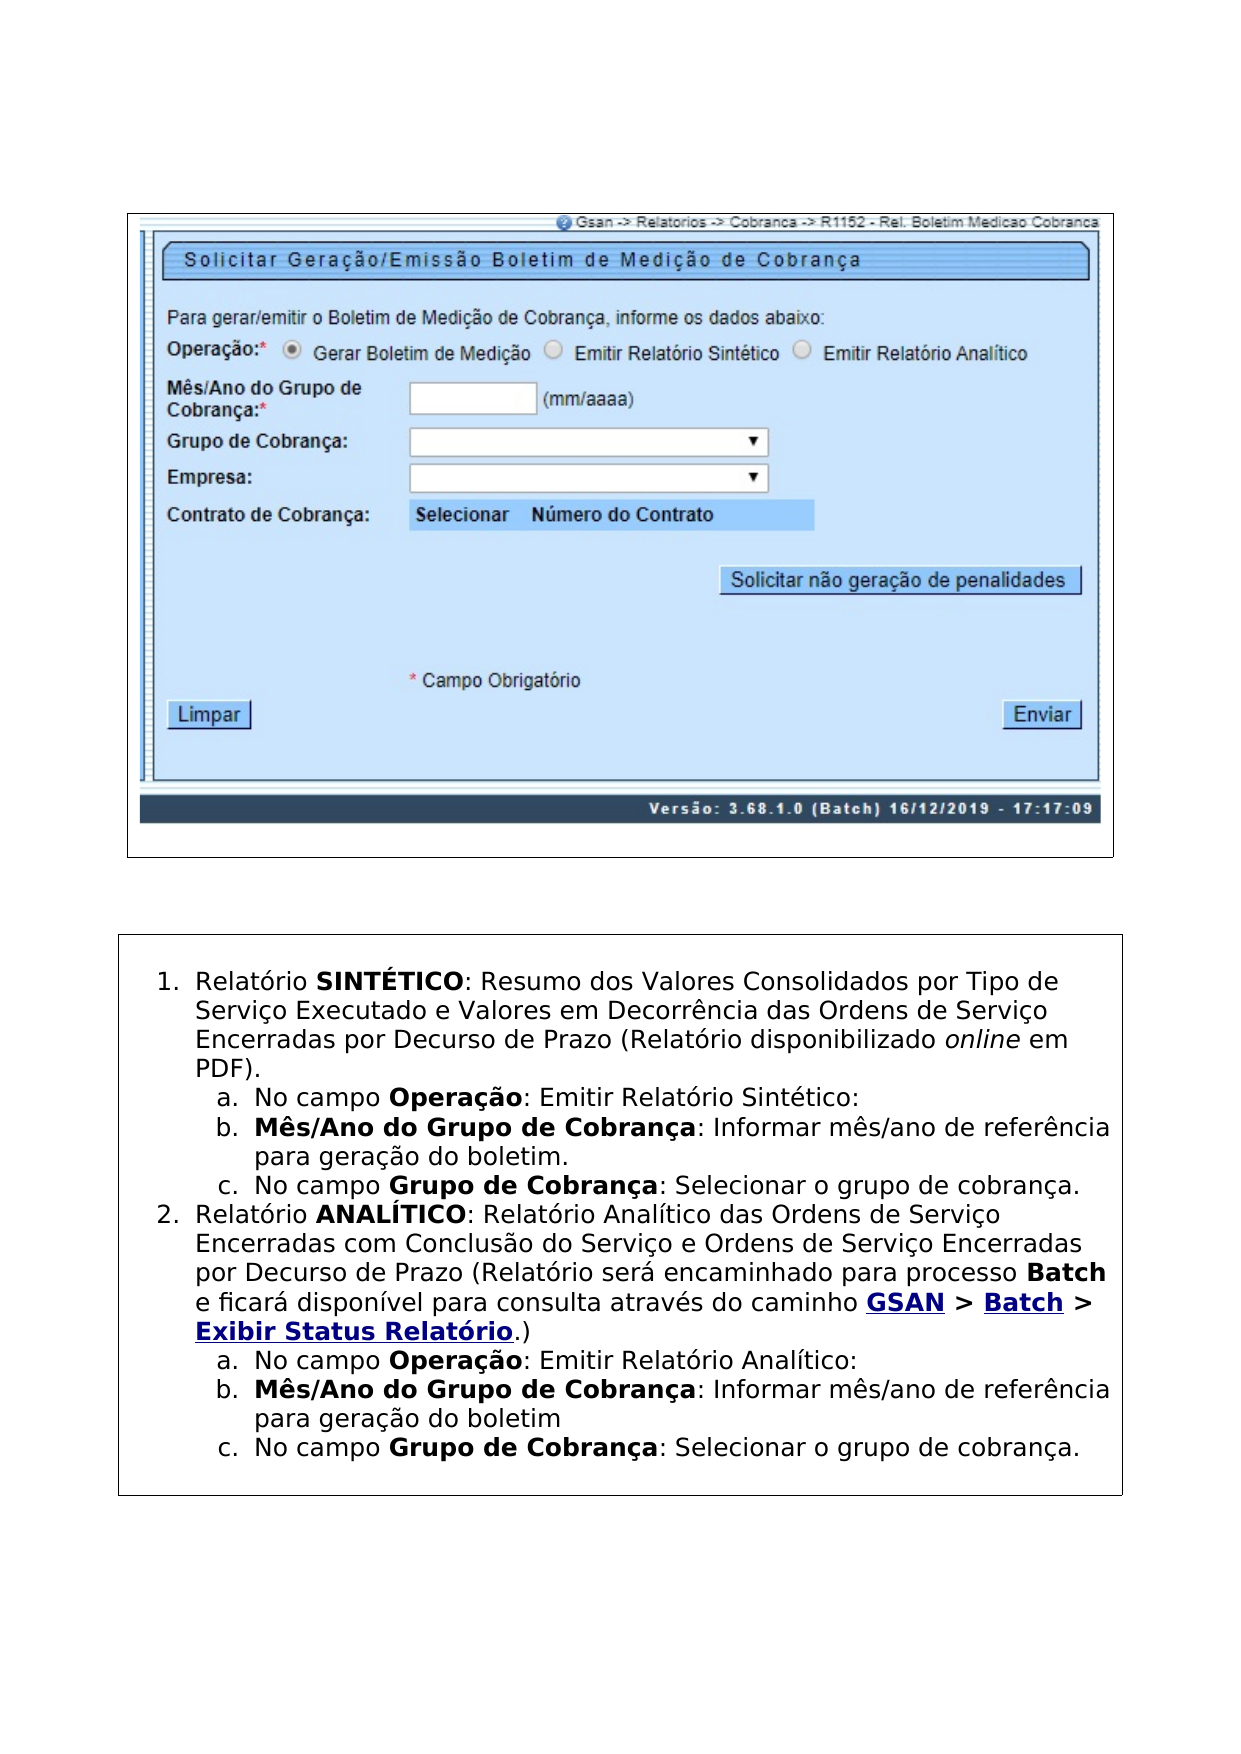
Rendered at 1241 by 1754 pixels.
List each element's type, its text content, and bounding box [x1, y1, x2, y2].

table_header [128, 214, 1113, 857]
picture [139, 215, 1101, 825]
table_header Relatório SINTÉTICO: Resumo dos Valores Consolidados por Tipo de Serviço Executado e Valores em Decorrência das Ordens de Serviço Encerradas por Decurso de Prazo (Relatório disponibilizado online em PDF). No campo Operação: Emitir Relatório Sintético: Mês/Ano do Grupo de Cobrança: Informar mês/ano de referência para geração do boletim. No campo Grupo de Cobrança: Selecionar o grupo de cobrança. Relatório ANALÍTICO: Relatório Analítico das Ordens de Serviço Encerradas com Conclusão do Serviço e Ordens de Serviço Encerradas por Decurso de Prazo (Relatório será encaminhado para processo Batch e ficará disponível para consulta através do caminho GSAN > Batch > Exibir Status Relatório.) No campo Operação: Emitir Relatório Analítico: Mês/Ano do Grupo de Cobrança: Informar mês/ano de referência para geração do boletim No campo Grupo de Cobrança: Selecionar o grupo de cobrança. [119, 935, 1122, 1495]
